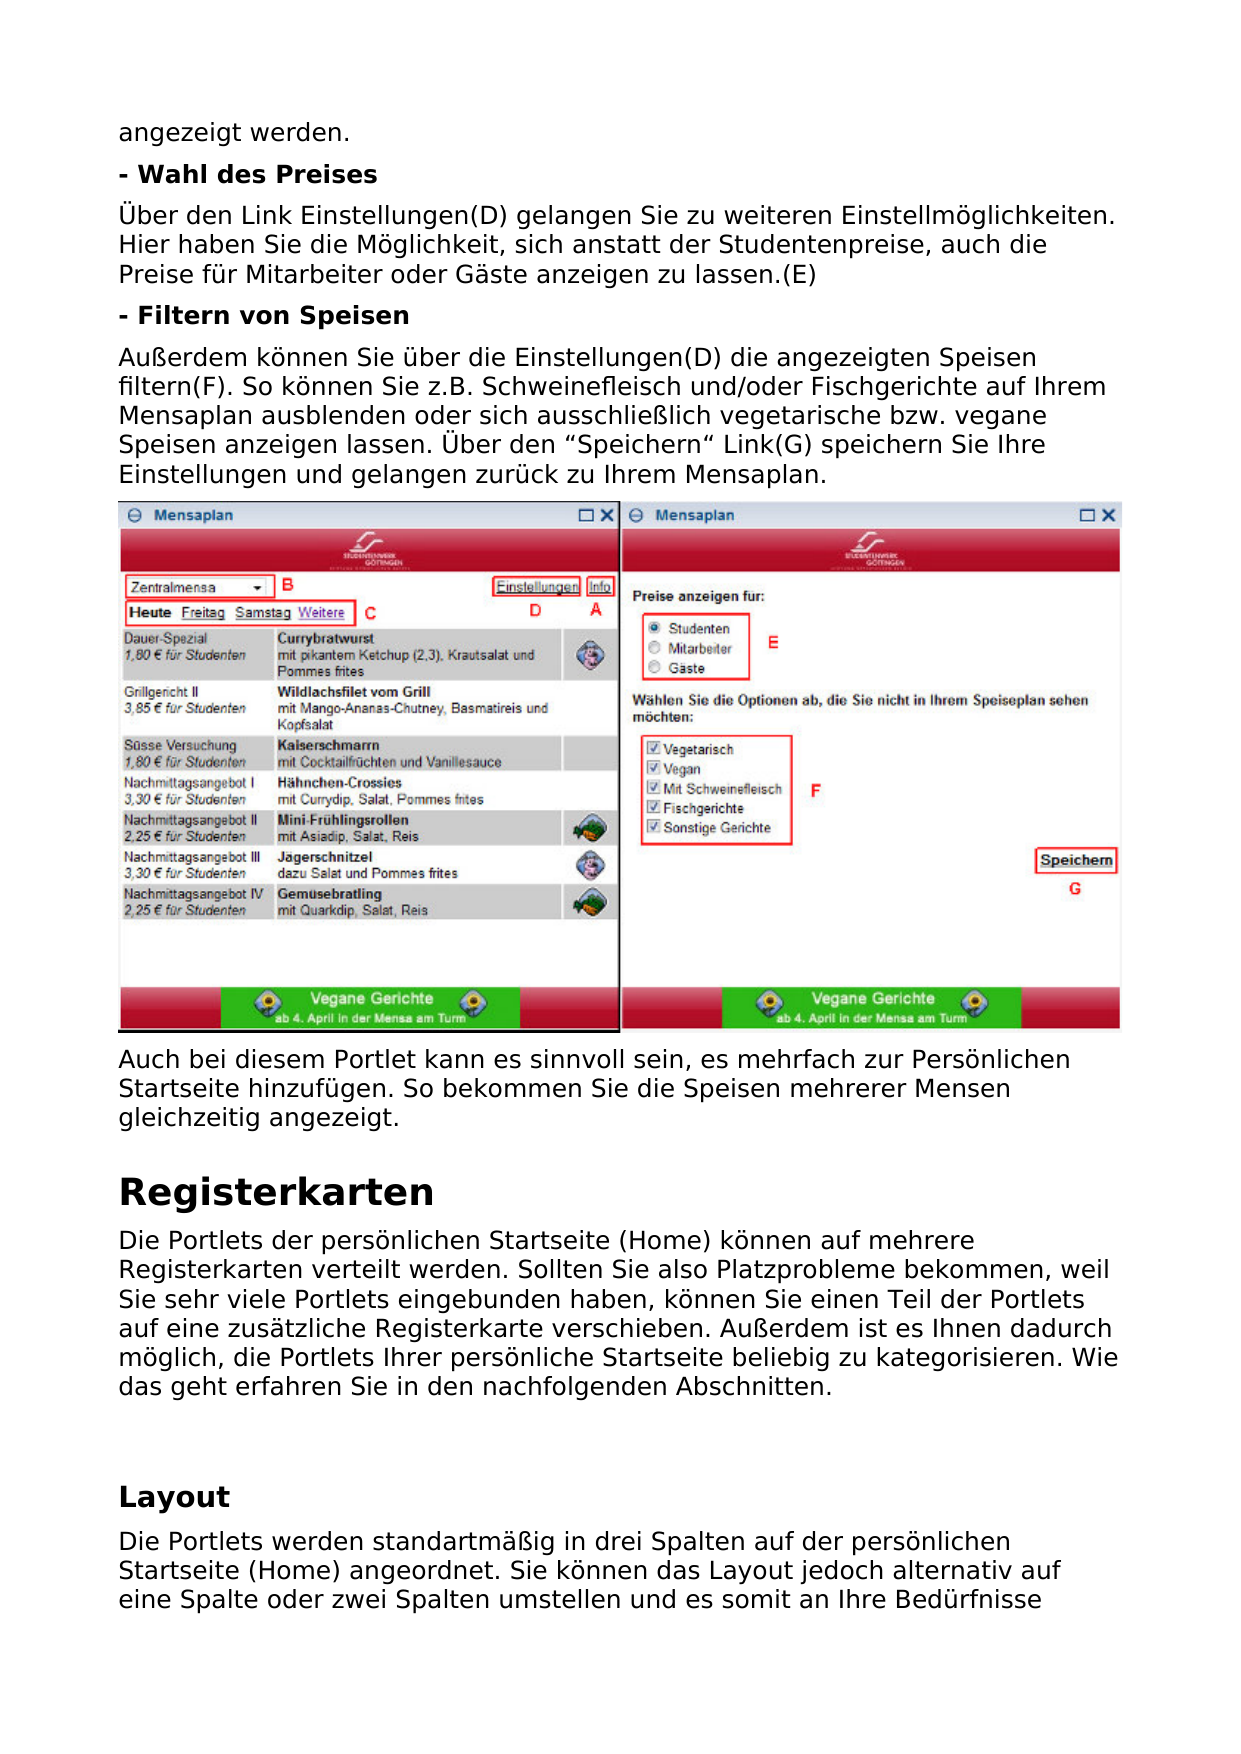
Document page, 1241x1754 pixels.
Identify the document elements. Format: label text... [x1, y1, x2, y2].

text Über den Link Einstellungen(D) gelangen Sie zu weiteren Einstellmöglichkeiten. Hier haben Sie die Möglichkeit, sich anstatt der Studentenpreise, auch die Preise für Mitarbeiter oder Gäste anzeigen zu lassen.(E) [118, 201, 1122, 289]
text Die Portlets werden standartmäßig in drei Spalten auf der persönlichen Startseite (Home) angeordnet. Sie können das Layout jedoch alternativ auf eine Spalte oder zwei Spalten umstellen und es somit an Ihre Bedürfnisse [118, 1527, 1122, 1614]
picture [118, 501, 1123, 1033]
text - Filtern von Speisen [118, 301, 1122, 331]
text Die Portlets der persönlichen Startseite (Home) können auf mehrere Registerkarten verteilt werden. Sollten Sie also Platzprobleme bekommen, weil Sie sehr viele Portlets eingebunden haben, können Sie einen Teil der Portlets auf eine zusätzliche Registerkarte verschieben. Außerdem ist es Ihnen dadurch möglich, die Portlets Ihrer persönliche Startseite beliebig zu kategorisieren. Wie das geht erfahren Sie in den nachfolgenden Abschnitten. [118, 1226, 1122, 1401]
text angezeigt werden. [118, 118, 1122, 147]
text Außerdem können Sie über die Einstellungen(D) die angezeigten Speisen filtern(F). So können Sie z.B. Schweinefleisch und/oder Fischgerichte auf Ihrem Mensaplan ausblenden oder sich ausschließlich vegetarische bzw. vegane Speisen anzeigen lassen. Über den “Speichern“ Link(G) speichern Sie Ihre Einstellungen und gelangen zurück zu Ihrem Mensaplan. [118, 343, 1122, 489]
text Auch bei diesem Portlet kann es sinnvoll sein, es mehrfach zur Persönlichen Startseite hinzufügen. So bekommen Sie die Speisen mehrerer Mensen gleichzeitig angezeigt. [118, 1045, 1122, 1133]
text - Wahl des Preises [118, 160, 1122, 189]
subtitle Layout [118, 1481, 1122, 1514]
subtitle Registerkarten [118, 1170, 1122, 1214]
